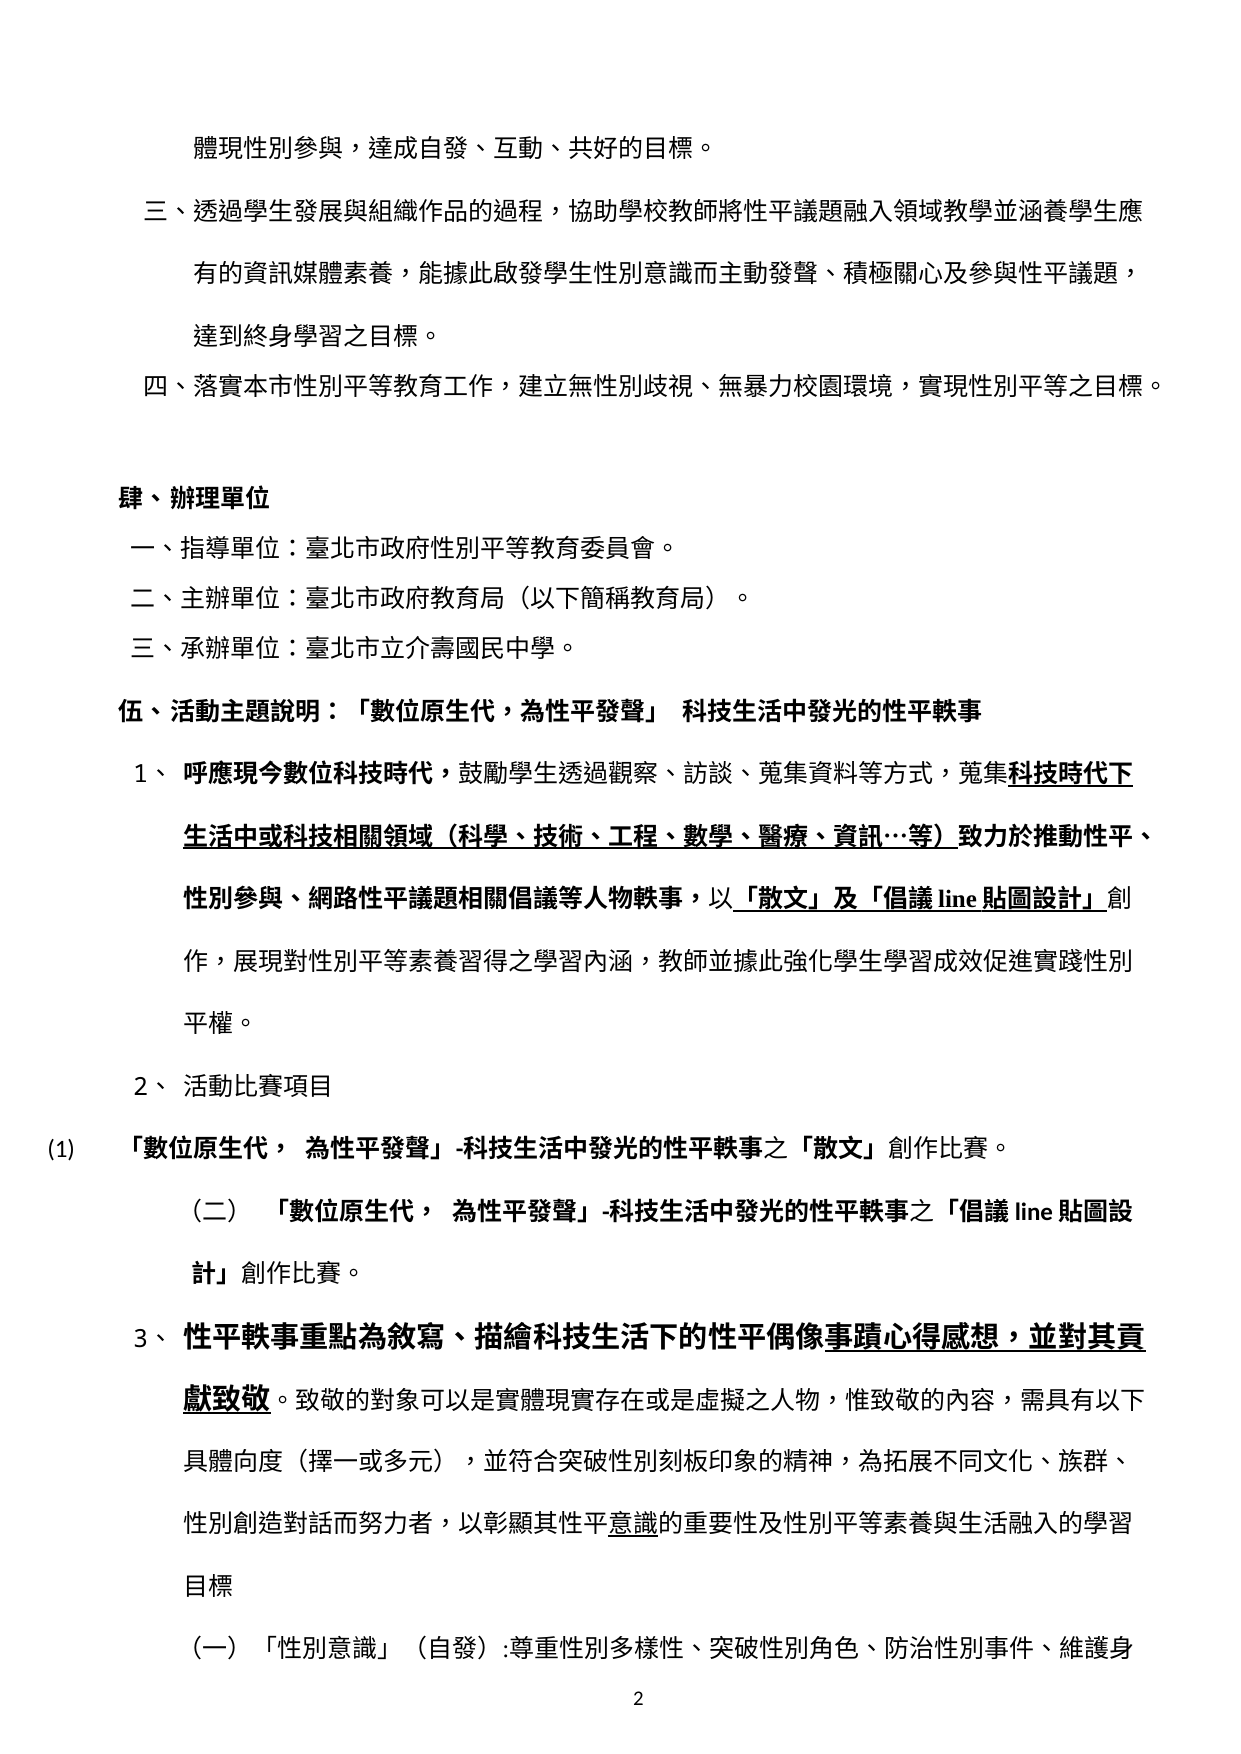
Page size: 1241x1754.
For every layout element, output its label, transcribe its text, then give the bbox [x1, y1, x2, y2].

text （二） 「數位原生代， 為性平發聲」-科技生活中發光的性平軼事之「倡議line貼圖設計」創作比賽。 [177, 1168, 1150, 1293]
text 體現性別參與，達成自發、互動、共好的目標。 [143, 105, 1150, 168]
list 性平軼事重點為敘寫、描繪科技生活下的性平偶像事蹟心得感想，並對其貢獻致敬。致敬的對象可以是實體現實存在或是虛擬之人物，惟致敬的內容，需具有以下具體向度（擇一或多元），並符合突破性別刻板印象的精神，為拓展不同文化、族群、性別創造對話而努力者，以彰顯其性平意識的重要性及性別平等素養與生活融入的學習目標 [133, 1293, 1150, 1605]
text 二、主辦單位：臺北市政府教育局（以下簡稱教育局）。 [118, 568, 1150, 618]
text 四、落實本市性別平等教育工作，建立無性別歧視、無暴力校園環境，實現性別平等之目標。 [143, 355, 1150, 405]
list 「數位原生代， 為性平發聲」-科技生活中發光的性平軼事之「散文」創作比賽。 [47, 1105, 1150, 1168]
text 一、指導單位：臺北市政府性別平等教育委員會。 [118, 518, 1150, 568]
list 活動主題說明：「數位原生代，為性平發聲」 科技生活中發光的性平軼事 [118, 668, 1150, 730]
list 呼應現今數位科技時代，鼓勵學生透過觀察、訪談、蒐集資料等方式，蒐集科技時代下生活中或科技相關領域（科學、技術、工程、數學、醫療、資訊…等）致力於推動性平、性別參與、網路性平議題相關倡議等人物軼事，以「散文」及「倡議line貼圖設計」創作，展現對性別平等素養習得之學習內涵，教師並據此強化學生學習成效促進實踐性別平權。 [133, 730, 1150, 1043]
list 辦理單位 [118, 455, 1150, 518]
text 三、承辦單位：臺北市立介壽國民中學。 [118, 618, 1150, 668]
list 活動比賽項目 [133, 1043, 1150, 1105]
text （一）「性別意識」（自發）:尊重性別多樣性、突破性別角色、防治性別事件、維護身 [177, 1605, 1150, 1668]
text 三、透過學生發展與組織作品的過程，協助學校教師將性平議題融入領域教學並涵養學生應有的資訊媒體素養，能據此啟發學生性別意識而主動發聲、積極關心及參與性平議題，達到終身學習之目標。 [143, 168, 1150, 355]
